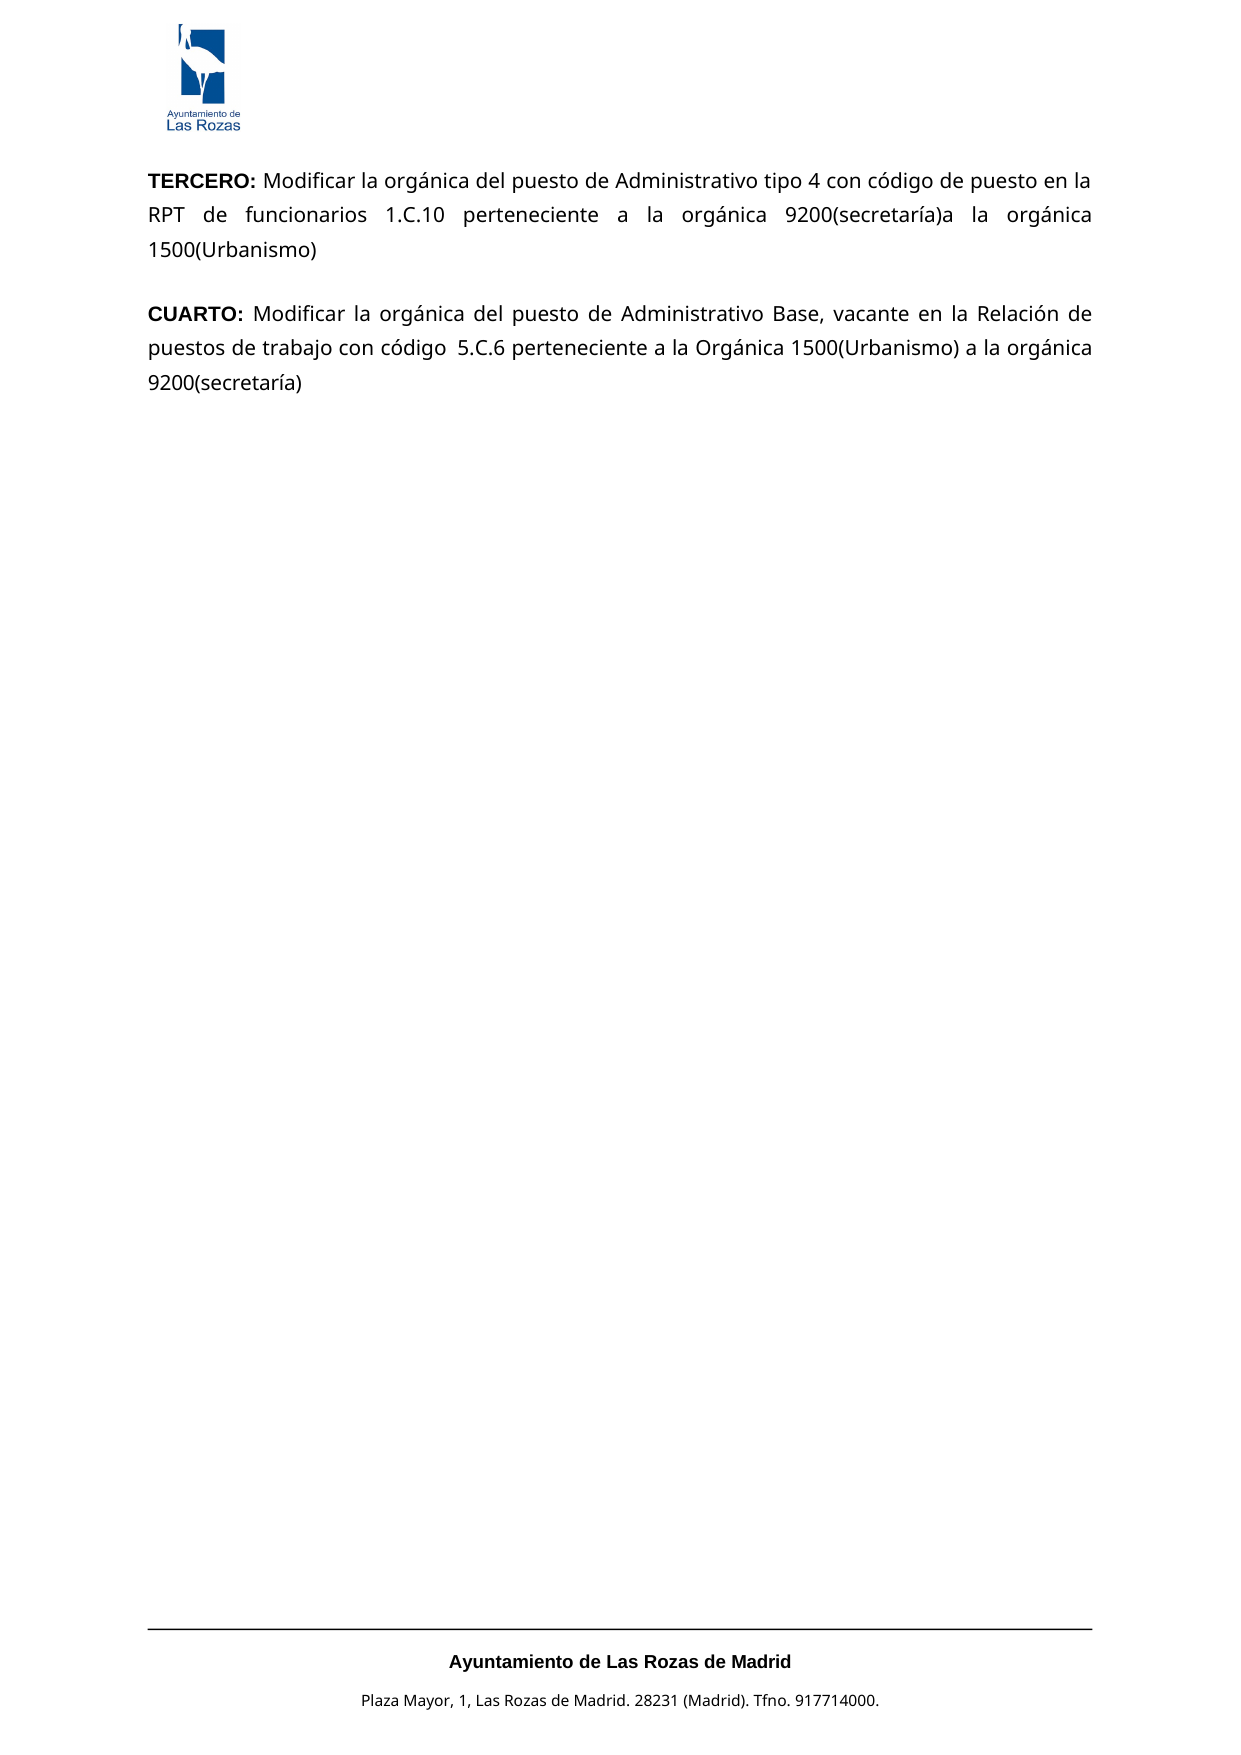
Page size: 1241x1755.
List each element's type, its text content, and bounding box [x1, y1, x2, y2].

text TERCERO: Modificar la orgánica del puesto de Administrativo tipo 4 con código de puesto en la RPT de funcionarios 1.C.10 perteneciente a la orgánica 9200(secretaría)a la orgánica 1500(Urbanismo) [148, 166, 1093, 264]
text CUARTO: Modificar la orgánica del puesto de Administrativo Base, vacante en la Relación de puestos de trabajo con código 5.C.6 perteneciente a la Orgánica 1500(Urbanismo) a la orgánica 9200(secretaría) [148, 299, 1093, 396]
